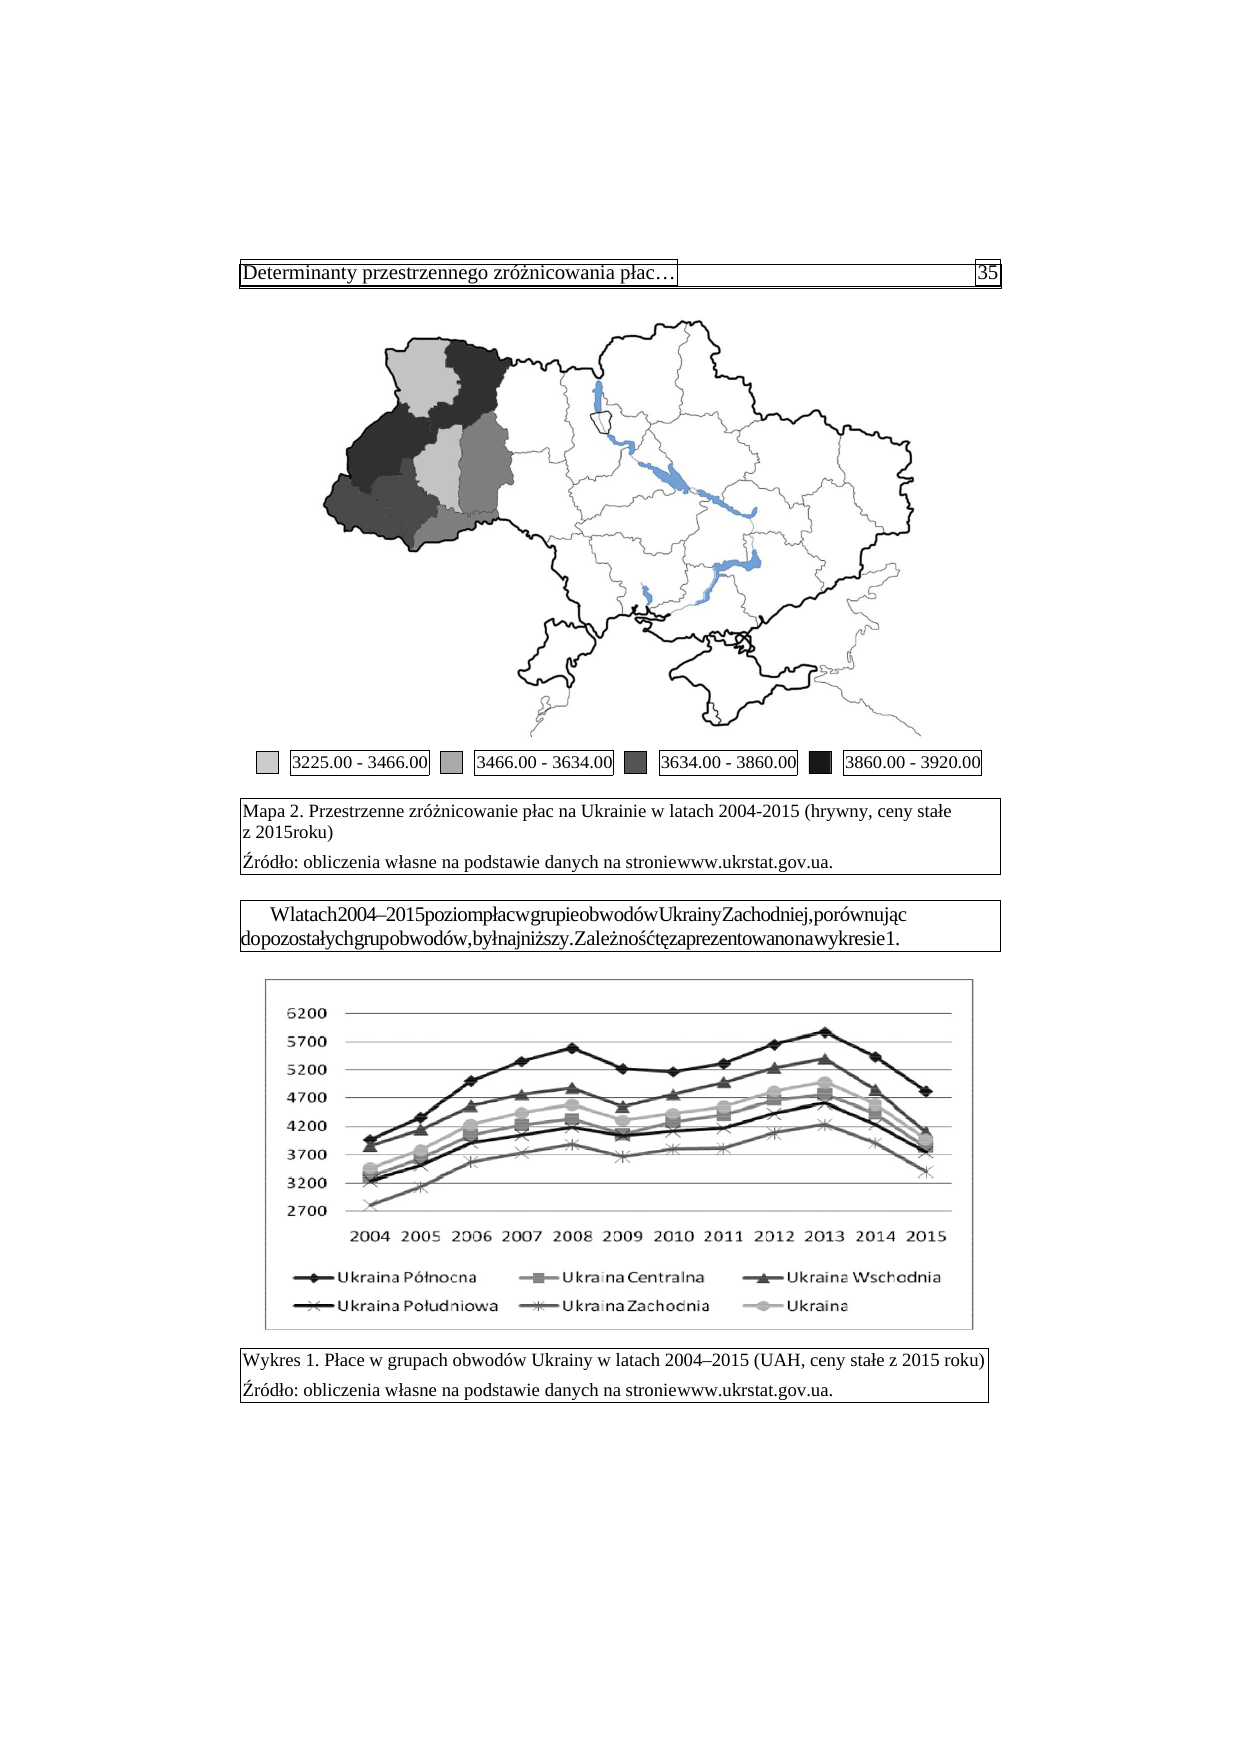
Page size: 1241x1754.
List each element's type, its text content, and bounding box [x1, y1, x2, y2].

text 3466.00 - 3634.00 [476, 752, 613, 773]
text 3634.00 - 3860.00 [661, 752, 797, 773]
text 3860.00 - 3920.00 [845, 752, 981, 773]
text [977, 260, 1000, 264]
text Źródło: obliczenia własne na podstawie danych na stroniewww.ukrstat.gov.ua. [242, 851, 1000, 872]
text 35 [977, 265, 1000, 284]
picture [262, 979, 976, 1333]
text Wykres 1. Płace w grupach obwodów Ukrainy w latach 2004–2015 (UAH, ceny stałe z 2015 roku) [242, 1349, 988, 1371]
text Determinanty przestrzennego zróżnicowania płac… [242, 265, 677, 284]
text [242, 260, 677, 264]
picture [319, 316, 922, 737]
text Mapa 2. Przestrzenne zróżnicowanie płac na Ukrainie w latach 2004-2015 (hrywny, ceny stałe z 2015roku) [242, 799, 961, 843]
text 3225.00 - 3466.00 [292, 752, 429, 773]
text Źródło: obliczenia własne na podstawie danych na stroniewww.ukrstat.gov.ua. [242, 1379, 988, 1400]
text Wlatach2004–2015poziompłacwgrupieobwodówUkrainyZachodniej,porównując dopozostałychgrupobwodów,byłnajniższy.Zależnośćtęzaprezentowanonawykresie1. [241, 902, 1000, 950]
